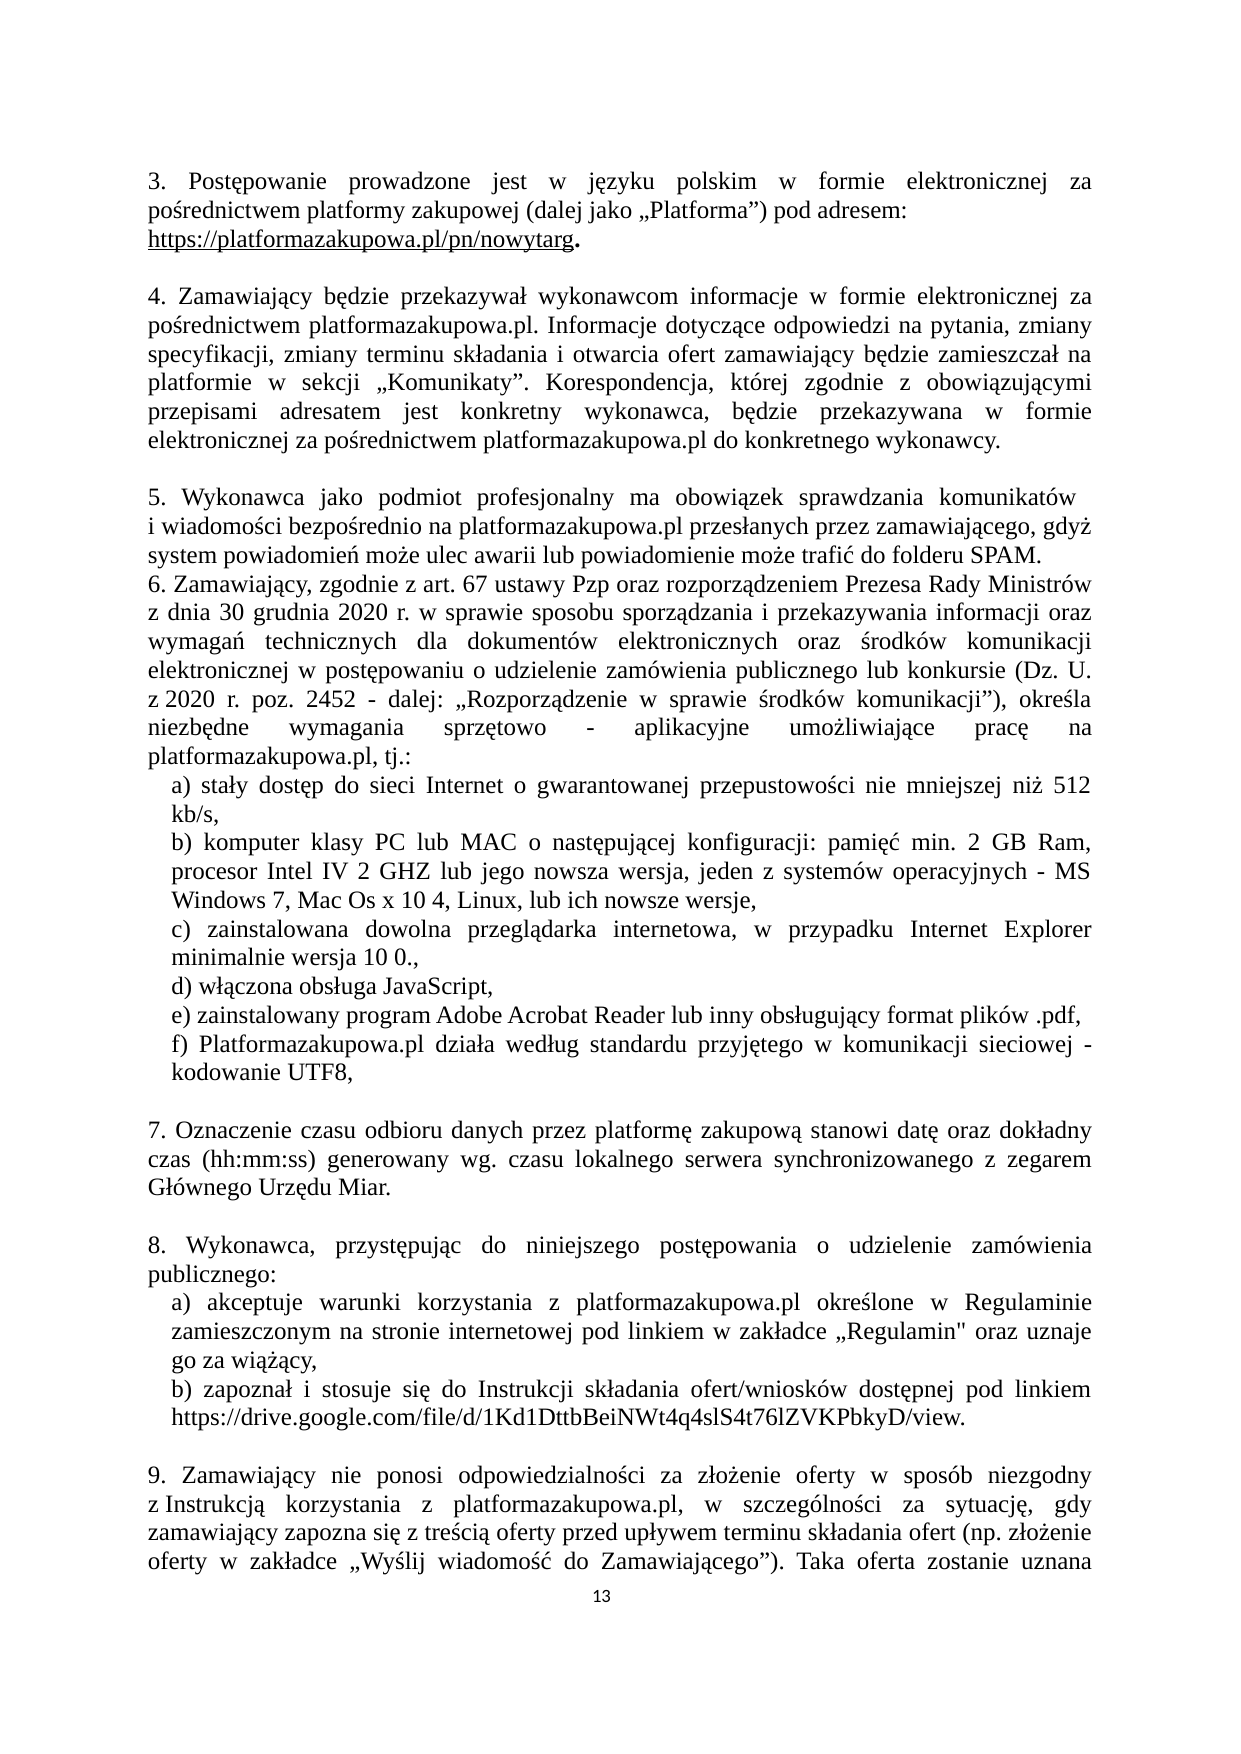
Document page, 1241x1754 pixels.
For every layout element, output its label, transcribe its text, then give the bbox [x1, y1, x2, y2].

text b) komputer klasy PC lub MAC o następującej konfiguracji: pamięć min. 2 GB Ram, procesor Intel IV 2 GHZ lub jego nowsza wersja, jeden z systemów operacyjnych - MS Windows 7, Mac Os x 10 4, Linux, lub ich nowsze wersje, [171, 827, 1093, 914]
text 6. Zamawiający, zgodnie z art. 67 ustawy Pzp oraz rozporządzeniem Prezesa Rady Ministrów z dnia 30 grudnia 2020 r. w sprawie sposobu sporządzania i przekazywania informacji oraz wymagań technicznych dla dokumentów elektronicznych oraz środków komunikacji elektronicznej w postępowaniu o udzielenie zamówienia publicznego lub konkursie (Dz. U. z 2020 r. poz. 2452 - dalej: „Rozporządzenie w sprawie środków komunikacji”), określa niezbędne wymagania sprzętowo - aplikacyjne umożliwiające pracę na platformazakupowa.pl, tj.: [148, 569, 1093, 770]
text 5. Wykonawca jako podmiot profesjonalny ma obowiązek sprawdzania komunikatów i wiadomości bezpośrednio na platformazakupowa.pl przesłanych przez zamawiającego, gdyż system powiadomień może ulec awarii lub powiadomienie może trafić do folderu SPAM. [148, 482, 1093, 569]
text 3. Postępowanie prowadzone jest w języku polskim w formie elektronicznej za pośrednictwem platformy zakupowej (dalej jako „Platforma”) pod adresem: [148, 166, 1093, 224]
text 9. Zamawiający nie ponosi odpowiedzialności za złożenie oferty w sposób niezgodny z Instrukcją korzystania z platformazakupowa.pl, w szczególności za sytuację, gdy zamawiający zapozna się z treścią oferty przed upływem terminu składania ofert (np. złożenie oferty w zakładce „Wyślij wiadomość do Zamawiającego”). Taka oferta zostanie uznana [148, 1460, 1093, 1575]
text 8. Wykonawca, przystępując do niniejszego postępowania o udzielenie zamówienia publicznego: [148, 1230, 1093, 1287]
text https://platformazakupowa.pl/pn/nowytarg. [148, 224, 1093, 252]
text e) zainstalowany program Adobe Acrobat Reader lub inny obsługujący format plików .pdf, [171, 1000, 1093, 1029]
text c) zainstalowana dowolna przeglądarka internetowa, w przypadku Internet Explorer minimalnie wersja 10 0., [171, 914, 1093, 971]
text f) Platformazakupowa.pl działa według standardu przyjętego w komunikacji sieciowej - kodowanie UTF8, [171, 1029, 1093, 1086]
text 7. Oznaczenie czasu odbioru danych przez platformę zakupową stanowi datę oraz dokładny czas (hh:mm:ss) generowany wg. czasu lokalnego serwera synchronizowanego z zegarem Głównego Urzędu Miar. [148, 1115, 1093, 1201]
text b) zapoznał i stosuje się do Instrukcji składania ofert/wniosków dostępnej pod linkiem https://drive.google.com/file/d/1Kd1DttbBeiNWt4q4slS4t76lZVKPbkyD/view. [171, 1374, 1093, 1431]
text d) włączona obsługa JavaScript, [171, 971, 1093, 1000]
text a) akceptuje warunki korzystania z platformazakupowa.pl określone w Regulaminie zamieszczonym na stronie internetowej pod linkiem w zakładce „Regulamin" oraz uznaje go za wiążący, [171, 1287, 1093, 1374]
text a) stały dostęp do sieci Internet o gwarantowanej przepustowości nie mniejszej niż 512 kb/s, [171, 770, 1093, 827]
text 4. Zamawiający będzie przekazywał wykonawcom informacje w formie elektronicznej za pośrednictwem platformazakupowa.pl. Informacje dotyczące odpowiedzi na pytania, zmiany specyfikacji, zmiany terminu składania i otwarcia ofert zamawiający będzie zamieszczał na platformie w sekcji „Komunikaty”. Korespondencja, której zgodnie z obowiązującymi przepisami adresatem jest konkretny wykonawca, będzie przekazywana w formie elektronicznej za pośrednictwem platformazakupowa.pl do konkretnego wykonawcy. [148, 281, 1093, 454]
